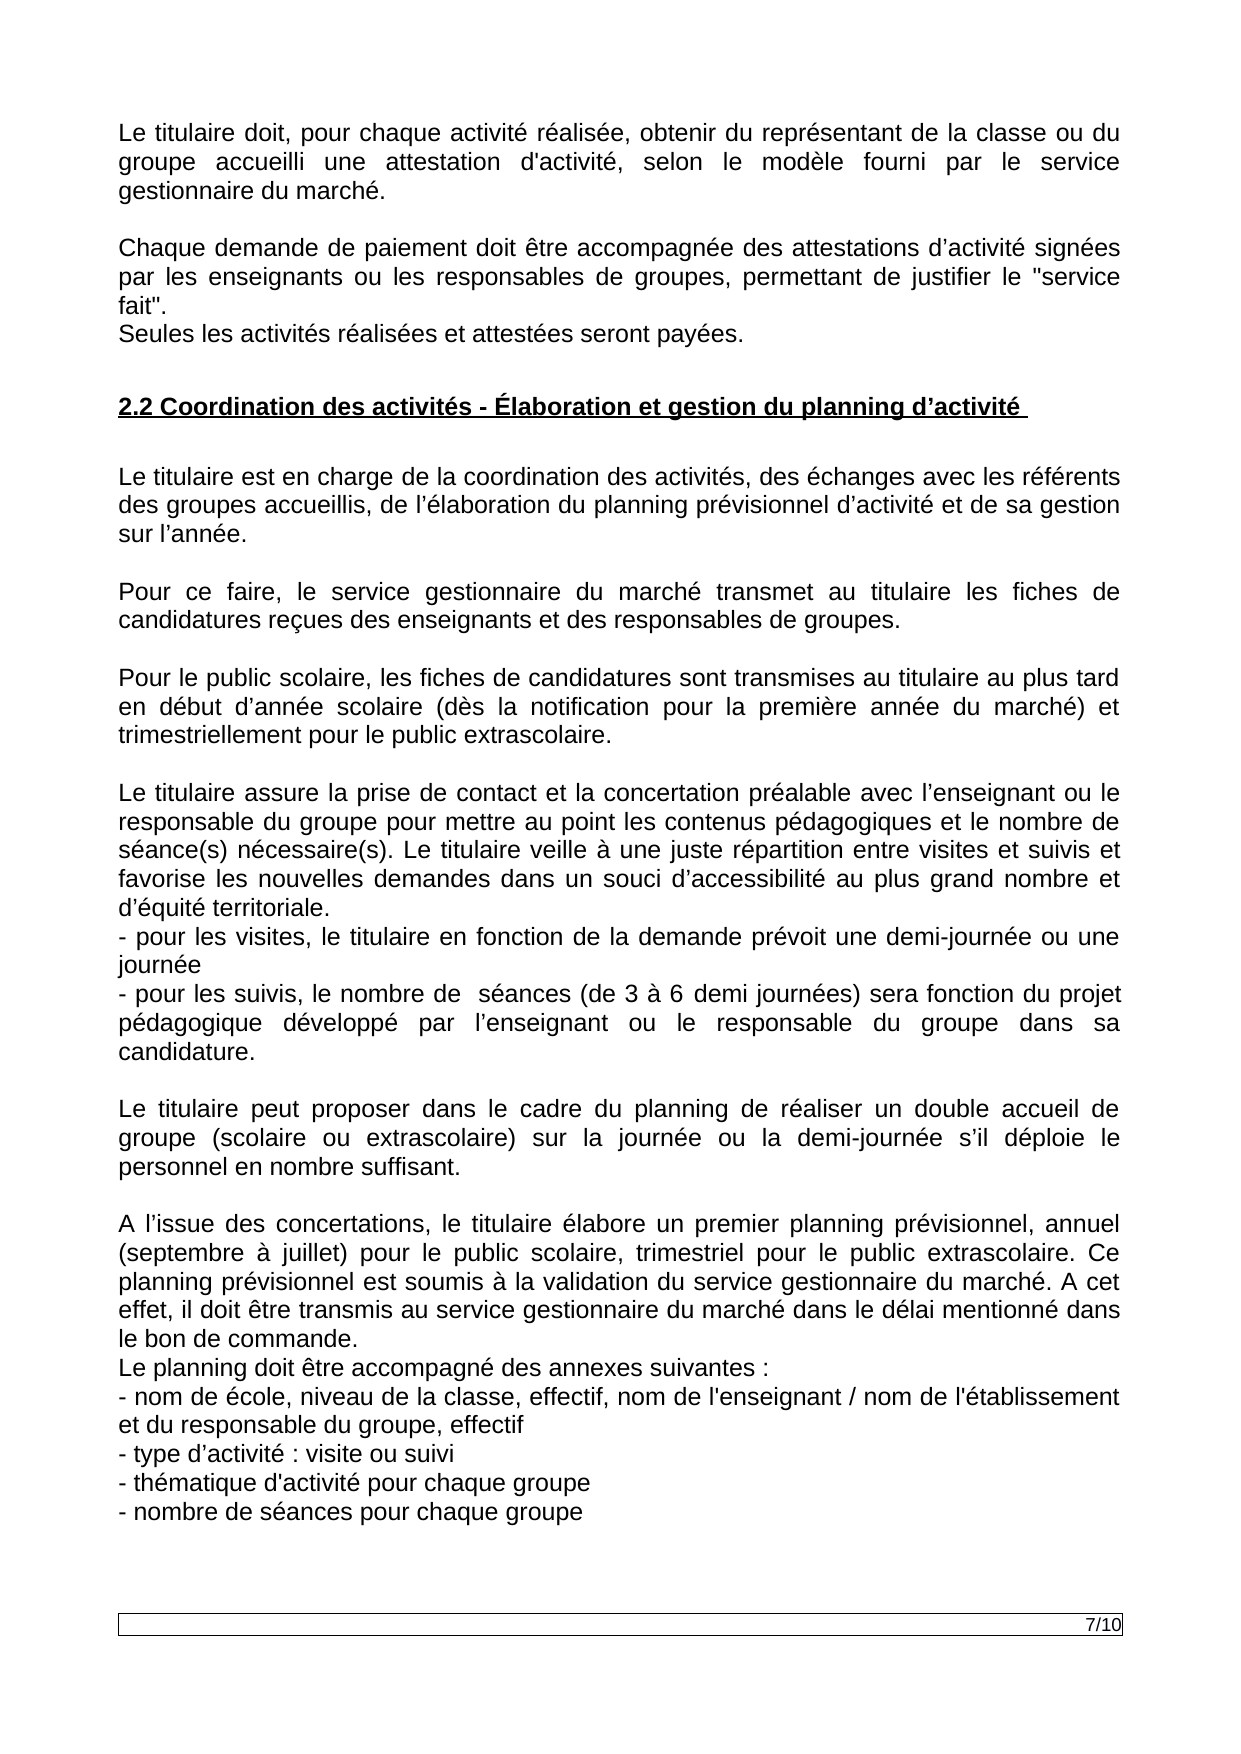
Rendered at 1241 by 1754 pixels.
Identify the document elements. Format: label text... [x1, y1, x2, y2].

text - thématique d'activité pour chaque groupe [118, 1468, 1122, 1496]
text Pour le public scolaire, les fiches de candidatures sont transmises au titulaire au plus tard en début d’année scolaire (dès la notification pour la première année du marché) et trimestriellement pour le public extrascolaire. [118, 663, 1122, 749]
text Le titulaire peut proposer dans le cadre du planning de réaliser un double accueil de groupe (scolaire ou extrascolaire) sur la journée ou la demi-journée s’il déploie le personnel en nombre suffisant. [118, 1094, 1122, 1180]
text Le titulaire est en charge de la coordination des activités, des échanges avec les référents des groupes accueillis, de l’élaboration du planning prévisionnel d’activité et de sa gestion sur l’année. [118, 461, 1122, 548]
text - nom de école, niveau de la classe, effectif, nom de l'enseignant / nom de l'établissement et du responsable du groupe, effectif [118, 1381, 1122, 1439]
text - type d’activité : visite ou suivi [118, 1439, 1122, 1468]
text Pour ce faire, le service gestionnaire du marché transmet au titulaire les fiches de candidatures reçues des enseignants et des responsables de groupes. [118, 576, 1122, 634]
text - nombre de séances pour chaque groupe [118, 1496, 1122, 1525]
text - pour les visites, le titulaire en fonction de la demande prévoit une demi-journée ou une journée [118, 921, 1122, 979]
text Le titulaire doit, pour chaque activité réalisée, obtenir du représentant de la classe ou du groupe accueilli une attestation d'activité, selon le modèle fourni par le service gestionnaire du marché. [118, 118, 1122, 204]
text Seules les activités réalisées et attestées seront payées. [118, 319, 1122, 348]
text A l’issue des concertations, le titulaire élabore un premier planning prévisionnel, annuel (septembre à juillet) pour le public scolaire, trimestriel pour le public extrascolaire. Ce planning prévisionnel est soumis à la validation du service gestionnaire du marché. A cet effet, il doit être transmis au service gestionnaire du marché dans le délai mentionné dans le bon de commande. [118, 1209, 1122, 1353]
text Chaque demande de paiement doit être accompagnée des attestations d’activité signées par les enseignants ou les responsables de groupes, permettant de justifier le "service fait". [118, 233, 1122, 319]
text Le planning doit être accompagné des annexes suivantes : [118, 1353, 1122, 1381]
text Le titulaire assure la prise de contact et la concertation préalable avec l’enseignant ou le responsable du groupe pour mettre au point les contenus pédagogiques et le nombre de séance(s) nécessaire(s). Le titulaire veille à une juste répartition entre visites et suivis et favorise les nouvelles demandes dans un souci d’accessibilité au plus grand nombre et d’équité territoriale. [118, 778, 1122, 921]
text - pour les suivis, le nombre de séances (de 3 à 6 demi journées) sera fonction du projet pédagogique développé par l’enseignant ou le responsable du groupe dans sa candidature. [118, 979, 1122, 1065]
subtitle 2.2 Coordination des activités - Élaboration et gestion du planning d’activité [118, 391, 1122, 420]
